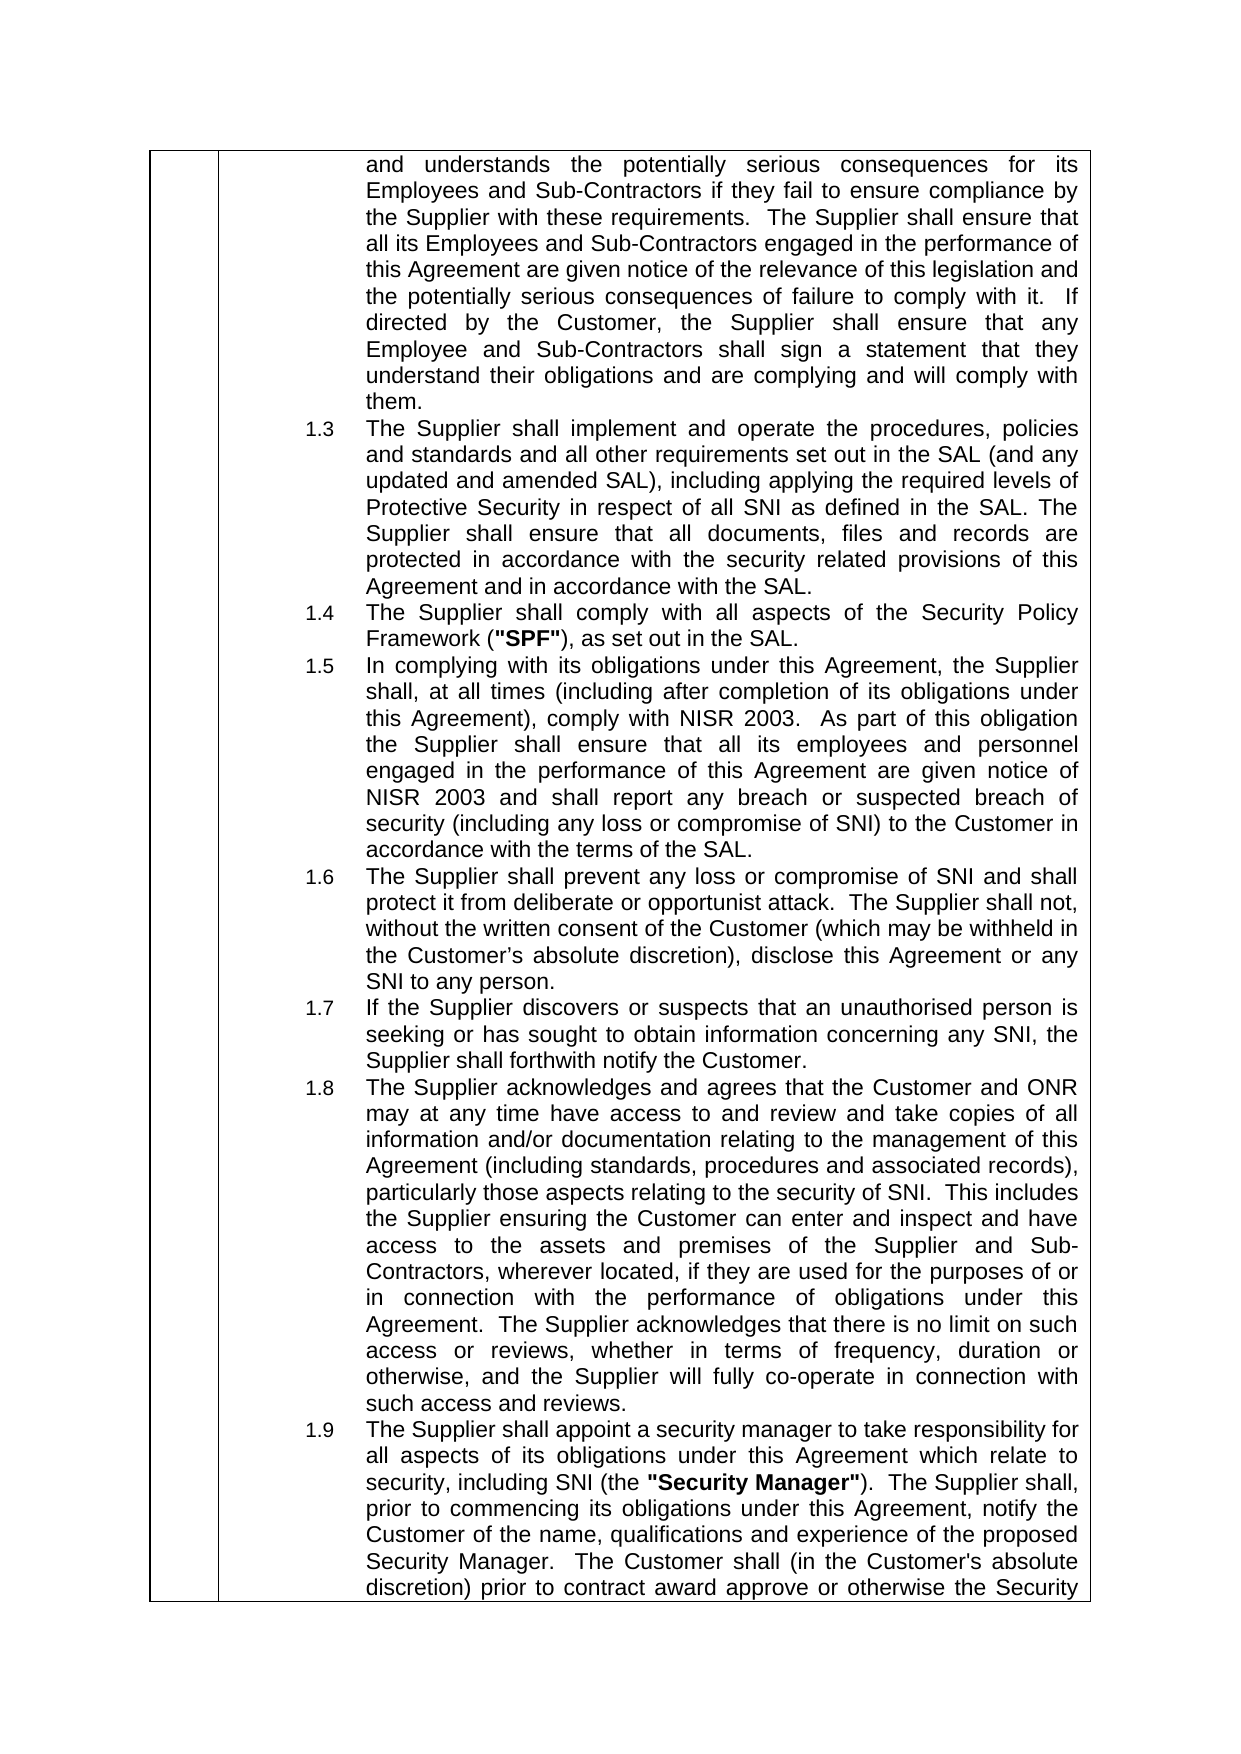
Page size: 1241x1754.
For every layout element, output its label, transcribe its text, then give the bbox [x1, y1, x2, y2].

table_cell [151, 151, 218, 1601]
table_cell Security: CIVIL NUCLEAR SECURITY REQUIREMENTS The Supplier acknowledges that it may have access to and/or hold SNI in connection with, or for purposes of complying with, its obligations under this Agreement and that the Customer will issue to it a "Security Aspects Letter" ("SAL") in respect of such SNI. The Supplier acknowledges that Customer may update, amend and reissue the SAL from time to time. As a precondition to any obligation of the Customer (including payment) under this Agreement, the Supplier must execute the SAL (and any updated SAL) and return it to the Customer. The Supplier shall at all times comply with the Official Secrets Acts 1911-1989, Nuclear Industries Security Regulations (NISR) 2003 and Section 79 (offence to intentionally or recklessly disclose) of the Anti-Terrorism, Crime and Security Act 2001 in connection with this Agreement. The Supplier acknowledges the importance of safeguarding SNI from disclosure, which could prejudice the security of nuclear sites and nuclear material on sites or in transportation (and that such disclosure could assist terrorists or others with malicious intent to attack or sabotage nuclear facilities or steal nuclear material) and understands the potentially serious consequences for its Employees and Sub-Contractors if they fail to ensure compliance by the Supplier with these requirements. The Supplier shall ensure that all its Employees and Sub-Contractors engaged in the performance of this Agreement are given notice of the relevance of this legislation and the potentially serious consequences of failure to comply with it. If directed by the Customer, the Supplier shall ensure that any Employee and Sub-Contractors shall sign a statement that they understand their obligations and are complying and will comply with them. The Supplier shall implement and operate the procedures, policies and standards and all other requirements set out in the SAL (and any updated and amended SAL), including applying the required levels of Protective Security in respect of all SNI as defined in the SAL. The Supplier shall ensure that all documents, files and records are protected in accordance with the security related provisions of this Agreement and in accordance with the SAL. The Supplier shall comply with all aspects of the Security Policy Framework ("SPF"), as set out in the SAL. In complying with its obligations under this Agreement, the Supplier shall, at all times (including after completion of its obligations under this Agreement), comply with NISR 2003. As part of this obligation the Supplier shall ensure that all its employees and personnel engaged in the performance of this Agreement are given notice of NISR 2003 and shall report any breach or suspected breach of security (including any loss or compromise of SNI) to the Customer in accordance with the terms of the SAL. The Supplier shall prevent any loss or compromise of SNI and shall protect it from deliberate or opportunist attack. The Supplier shall not, without the written consent of the Customer (which may be withheld in the Customer’s absolute discretion), disclose this Agreement or any SNI to any person. If the Supplier discovers or suspects that an unauthorised person is seeking or has sought to obtain information concerning any SNI, the Supplier shall forthwith notify the Customer. The Supplier acknowledges and agrees that the Customer and ONR may at any time have access to and review and take copies of all information and/or documentation relating to the management of this Agreement (including standards, procedures and associated records), particularly those aspects relating to the security of SNI. This includes the Supplier ensuring the Customer can enter and inspect and have access to the assets and premises of the Supplier and Sub-Contractors, wherever located, if they are used for the purposes of or in connection with the performance of obligations under this Agreement. The Supplier acknowledges that there is no limit on such access or reviews, whether in terms of frequency, duration or otherwise, and the Supplier will fully co-operate in connection with such access and reviews. The Supplier shall appoint a security manager to take responsibility for all aspects of its obligations under this Agreement which relate to security, including SNI (the "Security Manager"). The Supplier shall, prior to commencing its obligations under this Agreement, notify the Customer of the name, qualifications and experience of the proposed Security Manager. The Customer shall (in the Customer's absolute discretion) prior to contract award approve or otherwise the Security Manager. The Supplier shall not change an approved Security Manager without the prior written consent (in the Customer’s absolute discretion) of the Customer. The Supplier shall ensure that the Security Manager implements and maintains an effective security regime to cover access, transmission, processing, storage and destruction of SNI. The Customer may at any time request from the Supplier or any Employee or Sub-Contractor a "Statement of Compliance" in respect of the provisions of this Agreement (or any Sub-Contract), which relate to security of SNI and compliance with all aspects of the SAL. The Supplier shall provide or procure from its Employees and Sub-Contractors (as requested) a statement in the form set out in the SAL within 14 calendar days of the Customer's request. The Supplier shall not: disclose the terms and conditions of this Agreement to any third party without the prior written consent of the Customer (which may be withheld in the Customer's absolute discretion). Communication of SNI within the Supplier's organisation must be only where the recipient is authorised pursuant to the SAL, has not been expressly prohibited by the Customer, is an Employee and in each case needs to know that information for the performance of this Agreement; publicise its involvement with the Customer or this Agreement (including in any publicity literature or website or through the media or exhibition or symposium, or through scientific or technical papers or at any event attended by the public (whether organised by the Customer, a government body, or otherwise) without the prior written consent of the Customer (which may be withheld in the Customer's absolute discretion); or take any photographs or copies of SNI except to the extent necessary to comply with this Agreement. The Supplier may not Sub-Contract any aspect of its obligations under this Agreement (or communicate with any potential Sub-Contractor relating to a potential Sub-Contract) without the prior written consent of the Customer (in the Customer's absolute discretion). Where the Supplier wishes to obtain the Customer's consent to subcontracting of its obligations under this Agreement (or communicating with a potential Sub-Contractor), the Contractor must notify the Customer of: the identity of the proposed Sub-Contractor; the proposed terms of Sub-Contract, which as a minimum, will require all Sub-Contractors at all levels of subcontracting to agree to terms equivalent to the terms of this Agreement; the scope of obligations proposed to be subcontracted; the arrangements for ensuring that all aspects of the Supplier’s obligations relating to security of SNI and all requirements of the SAL will continue to be observed and maintained notwithstanding such subcontracting arrangements; and any other details required by the Customer. The Customer may grant or withhold its consent to such subcontracting (or communication) on any basis and may attach conditions to any granted consent (including the execution of a SAL by any Sub-Contractors), in its absolute discretion. In the event that the Supplier is in breach of its obligations under this Agreement relating to security of SNI or its obligations under the SAL or any secrecy or security obligation owed to the Crown or any other government body, the Customer may take any action it considers appropriate or necessary, including: notification of the appropriate authorities, including the ONR, the police or any other security agency; immediate suspension of the whole or any part of this Agreement’s obligations and recommencement of such obligations; a requirement that specific persons or Sub-Contractors connected with such breach be removed from their involvement with the project and cease to have any access to the SNI; the return and/or evidenced destruction of SNI; the implementation of measures to protect and secure SNI; and/or termination of the Supplier's engagement under this Agreement in whole or in part. The Customer shall have no liability to the Supplier for any action taken pursuant to Clause 1.14 and all consequences of such action shall be at the Supplier's cost. All property, assets and information provided to the Supplier pursuant to this Agreement shall at all times remain the property of the Customer. Upon completion of its obligations under this Agreement, or at any other time on request of the Customer, the Supplier shall return all such property, assets, information and SNI to the Customer or in the case of SNI, to the extent specified by the Customer, provide evidence to the Customer that all SNI has been destroyed, in each case in a manner that does not contravene the requirements of this Agreement which relate to the security and does not contravene the SAL. To the extent any security related equipment has been loaned or used by the Supplier, the Supplier must ensure the safe return of such equipment in the condition specified by this Agreement. The Supplier shall ensure that SNI created by or originating from the Supplier (or its Sub-Contractors) in connection with the performance of the Supplier’s obligations under this Agreement shall become and remain the property of the Customer and shall not be subject to any restriction or otherwise. The Supplier shall (and shall ensure that its Sub-Contractors shall) take all steps and execute all documentation to ensure that the Customer can enjoy the full benefit of this Clause 1.17. Any samples, pattern, specifications, plans, drawings or any other documents issued by or on behalf of the Customer to the Supplier for the purposes of this Agreement shall remain the property of the Customer. The Supplier shall provide to the Customer, upon request, records of which Employees have had access to SNI. The Supplier shall not permit any change to the entities controlling it or its Sub-Contractors or any change to Key Employees or Sub-Contractor Key Personnel (as may be identified in the SAL) without the prior written consent of the Customer. The Supplier shall also notify the Customer of any changes in the behavioural or personal circumstances of Employees or personnel of Sub-Contractors to, the extent relevant to the matters set out in these terms and conditions and/or the requirements of the SAL. If such changes are likely to occur the Contractor shall inform the Customer at its earliest opportunity. The Customer shall, in its absolute discretion determine whether or not such change has an impact on the matters set out in these terms and conditions and/or the requirements of the SAL. If the Customer determines that there is such an adverse impact it may exercise any of the powers set out in Clause 1.14. CYBER SECURITY General Cyber Security Requirements As a minimum, the Supplier shall, and shall procure that each of its Sub-Contractors and supply chain members performing services and/or works and/or supplying goods in connection with this Contract shall, obtain and maintain for the duration of the Contract Period, a Cyber Essentials Certificate (or equivalent certification and/or ISO 27001). Not used Prior to the commencement of the Services and, in any event, within 30 Working Days of the date of this Agreement, the Supplier shall provide to the Customer a Cyber Essentials Declaration for Supplier signed by a director of the Supplier. Prior to the performance of any services and/or works and provision of goods by a Sub-Contractor, and in any event, within 3 months of the date of this Agreement, the Supplier shall provide the Customer a copy of a Cyber Essentials Declaration for such Sub-Contractor signed by a director of such Sub-Contractor. Notwithstanding any other provision of this Agreement, the Supplier shall not appoint any Sub-Contractor in connection with this Agreement that has not provided a Cyber Essentials Declaration. Throughout the Contract Period, on each anniversary of the first Cyber Essentials Declarations provided to the Customer pursuant to Clause 2.3, the Supplier shall deliver the Customer a renewed Cyber Essentials Declaration for the Supplier and, save where otherwise agreed by the Customer in its absolute discretion in accordance with Clause 2.1, for each Sub-Contractor and all supply chain members performing Services and/or works and/or supplying goods in connection with this Agreement, at the relevant time on each anniversary of the first applicable Cyber Essentials Declaration given by Supplier under Clause 2.3 and/or the relevant Sub-Contractor under its Sub-Contract. If, following delivery of a Cyber Essentials Declaration by the Supplier and/or any Sub-Contractor in respect of certification obtained in accordance with Clause 2.1, the Supplier and/or Sub-Contractor is subsequently required to obtain certification in accordance with Clauses 2.10, 2.14 or 2.17 (as applicable) the Supplier and/or the relevant Sub-Contractor shall deliver to the Customer a further Cyber Essentials Declaration in respect of its certification obtained in accordance with Clauses 2.10, 2.14 or 2.17 as applicable, signed by a director of the Supplier and/or relevant Sub-Contractor (as appropriate) prior to the commencement of the part of the Services requiring the Supplier and/or the relevant Sub-Contractor to work with OS Information and/or SNI. The Customer may, from time to time (acting reasonably), instruct the Supplier to provide, in respect of the Supplier itself, or to procure that a Sub-Contractor or other supply chain member that is performing Services and/or works and/or supplying goods in connection with this Agreement at the relevant time undertakes, a renewed Cyber Essentials Declaration. The Supplier shall comply with such instruction within a reasonable period and shall provide the renewed Cyber Essentials Declaration to the Customer. If the Supplier fails to comply with any of Clauses 2.3, 2.4, 2.5, 2.11, 2.15 and/or 2.19 (as applicable), the Customer may take any actions it considers appropriate or necessary, including any or all of the following: immediate suspension of the whole or any part of the Supplier's obligations and recommencement of such obligations; a requirement that specific Sub-Contractors connected with such breach be removed from their involvement with the provision of the Services and cease to have any access to the OS Information and/or SNI; the withholding of and/or the requirement of the return and/or evidenced destruction of OS Information and/or SNI; the implementation of measures to protect and secure OS Information and/or SNI; and/or termination of the Supplier's engagement under this Contract in whole or in part in accordance with Clause 30 of the Contract Terms. Cyber Security Requirements: Official Information Where the Supplier will be required to possess and/or process and/or create Official Information and/or other sensitive and/or personal information on an Internet Connected System in the performance of its obligations under this Contract, clauses 2.10 to 2.12 (inclusive) shall apply in addition to the General Cyber Security Requirements set out at clauses 2.1 to 2.8 (inclusive). The Supplier acknowledges that the Customer requires, as a minimum standard, that the Supplier and all members of its supply chain working with Official Information to obtain and maintain, "Cyber Essentials" accreditation (or equivalent certification and/or ISO 27001) pursuant to the Cyber Essentials Scheme, at all times. It shall be a condition precedent to the entitlement of the Supplier to receive any payment (or any further payment where a Cyber Essentials Certificate (or equivalent certification under ISO 27001) has expired and not been renewed) from the Customer under this Contract, that the Supplier shall obtain and maintain a valid Cyber Essentials Certificate (or equivalent certification and/or ISO 27001) for the duration of the Contract Period. Not used Cyber Security Requirements: Official-Sensitive Information Where the Supplier will be required to possess and/or process and/or create OS Information on an Internet Connected System in the performance of its obligations under this Contract, Clauses 2.14 and 2.15 shall apply in addition to the General Cyber Security Requirements set out at clauses 2.1 to 2.8 (inclusive). The Supplier acknowledges that the Customer requires, as a minimum standard, that the Supplier and all members of its supply chain working with OS Information to obtain and maintain, "Cyber Essentials Plus" accreditation pursuant to the Cyber Essentials Scheme (or equivalent and/or ISO 27001), at all times whilst they are in possession of and/or processing and/or creating OS Information on an Internet Connected System. Where the Supplier is required, pursuant to clause 2.14, to obtain Cyber Essential Plus (or equivalent), the provision and maintenance of a valid Cyber Essentials Plus Certificate and/or ISO 27001 (or an equivalent accreditation approved by the Customer) for the Supplier without undue delay and in any event within 3 (three) months of receipt of request by the Customer to do so, is a condition precedent to the entitlement of the Supplier to receive any payment (or any further payment where a Cyber Essentials Plus Certificate or an equivalent accreditation approved by the Customer) has expired and not been renewed) from the Customer. Cyber Security Requirements: Sensitive Nuclear Information (SNI) Where the Supplier will be required to possess and/or process and/or create SNI on an Internet Connected System in the performance of its obligations under this Contract, Clauses 2.17 to 2.19 (inclusive) shall apply in addition to the General Cyber Security Requirements set out at clauses 2.1 to 2.8 (inclusive). The Supplier acknowledges that the Customer requires, as a minimum standard, that the Supplier and all members of its supply chain working with SNI and/or the Customer’s Data, to obtain and maintain "Cyber Essentials Plus" accreditation (or equivalent and/or ISO 27001) pursuant to the Cyber Essentials Scheme and to comply with the Sellafield Additional CE+ Requirements set out in Part 2 to Appendix A, at all times whilst they are in possession of and/or processing and/or creating SNI on an Internet Connected System. Not used Where the Supplier is required, pursuant to clause 2.17, to obtain Cyber Essential Plus (or equivalent) and/or ISO 27001 and to comply with any Sellafield Additional CE+ Requirements, the provision and maintenance of a valid Cyber Essentials Plus Certificate and/or ISO 27001 (or an equivalent accreditation approved by the Customer) for the Supplier without undue delay and in any event within 3 (three) months of receipt of request by the Customer to do so, is a condition precedent to the entitlement of the Supplier to receive any payment (or any further payment where a Cyber Essentials Plus Certificate or an equivalent accreditation approved by the Customer) has expired and not been renewed) from the Customer. It shall be a condition precedent to the entitlement of the Supplier to receive any payment (or any further payment where a Cyber Essentials Plus Certificate (or equivalent and/or ISO 27001) has expired and not been renewed) from the Customer under this Contract, that the Supplier shall obtain and maintain a valid Cyber Essentials Plus Certificate (or equivalent and/or ISO 27001) and comply with the Sellafield Additional CE+ Requirements for the duration of the Contract Period. Non-EEA Nationals The Supplier acknowledges that: prior to provision of access of information to a Non-EEA Employee, the Customer is required to inform the ONR of any Non-EEA Employees that may have access to OS Information and/or SNI (whether directly or indirectly); and the Supplier shall provide to the Customer the name, nationality, job title and an explanation of why such Non-EEA Employee needs access to SNI, for submission by the Customer to the ONR for approval; if such Non-EEA Employee is approved by the ONR, the Customer is required by the ONR to carry out the Customer's baseline security clearance checks to enable such Non-EEA Employee to have access to SNI; and the completion of the process for the approval of Non-EEA Employees set out in Clauses 2.21(a) to 2.21(c) can take up to 30 Working Days. The Supplier shall promptly notify the Customer, by email to contract.security@sellafieldsites.com, of any of its Non-EEA Employees that may have access to SNI (whether directly or indirectly) and, in any event, not less than 30 business days prior to the date when the Supplier intends to provide such Non-EEA Employee with SNI. The notification shall include such Non-EEA Employee’s name, nationality, job title and an explanation of why such Non-EEA Employee needs access to SNI. Such Non-EEA Employees shall not have access to SNI until approval is given by the Customer. If a Non-EEA Employee is approved by the ONR and passes the Customer's baseline security clearance checks, without prejudice to the Supplier's obligations in this Clause 1 such Non-EEA Employee may have access to SNI in accordance with the Customer's approval. If a Non-EEA Employee is not approved by the ONR, or, is approved by the ONR but does not pass the Customer’s baseline security clearance checks, the Supplier shall not permit such Non-EEA Employee access to SNI. [219, 151, 1090, 1601]
